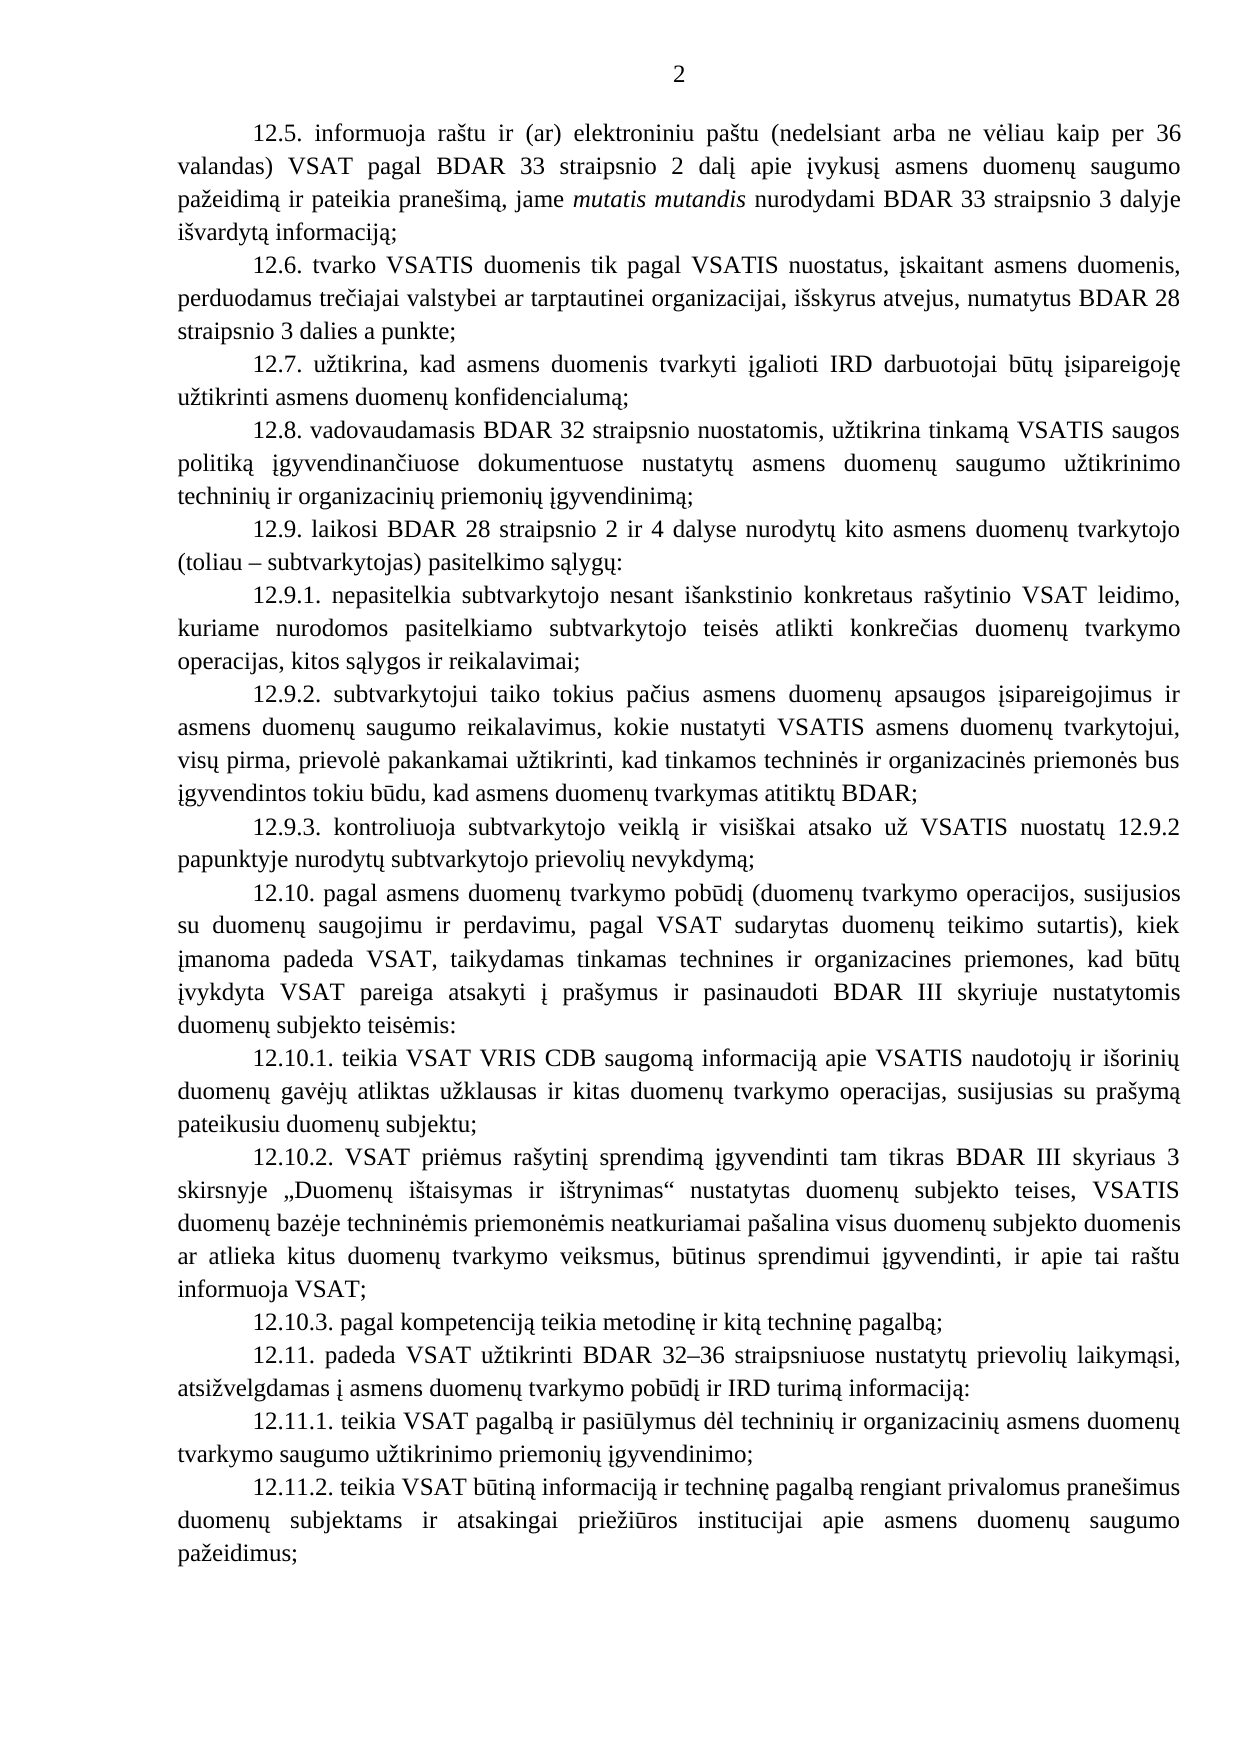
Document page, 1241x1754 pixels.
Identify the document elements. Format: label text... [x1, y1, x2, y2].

text 12.10. pagal asmens duomenų tvarkymo pobūdį (duomenų tvarkymo operacijos, susijusios su duomenų saugojimu ir perdavimu, pagal VSAT sudarytas duomenų teikimo sutartis), kiek įmanoma padeda VSAT, taikydamas tinkamas technines ir organizacines priemones, kad būtų įvykdyta VSAT pareiga atsakyti į prašymus ir pasinaudoti BDAR III skyriuje nustatytomis duomenų subjekto teisėmis: [177, 878, 1181, 1038]
text 12.8. vadovaudamasis BDAR 32 straipsnio nuostatomis, užtikrina tinkamą VSATIS saugos politiką įgyvendinančiuose dokumentuose nustatytų asmens duomenų saugumo užtikrinimo techninių ir organizacinių priemonių įgyvendinimą; [177, 415, 1181, 510]
text 12.5. informuoja raštu ir (ar) elektroniniu paštu (nedelsiant arba ne vėliau kaip per 36 valandas) VSAT pagal BDAR 33 straipsnio 2 dalį apie įvykusį asmens duomenų saugumo pažeidimą ir pateikia pranešimą, jame mutatis mutandis nurodydami BDAR 33 straipsnio 3 dalyje išvardytą informaciją; [177, 118, 1181, 246]
text 12.6. tvarko VSATIS duomenis tik pagal VSATIS nuostatus, įskaitant asmens duomenis, perduodamus trečiajai valstybei ar tarptautinei organizacijai, išskyrus atvejus, numatytus BDAR 28 straipsnio 3 dalies a punkte; [177, 250, 1181, 345]
text 12.10.1. teikia VSAT VRIS CDB saugomą informaciją apie VSATIS naudotojų ir išorinių duomenų gavėjų atliktas užklausas ir kitas duomenų tvarkymo operacijas, susijusias su prašymą pateikusiu duomenų subjektu; [177, 1043, 1181, 1137]
text 12.10.2. VSAT priėmus rašytinį sprendimą įgyvendinti tam tikras BDAR III skyriaus 3 skirsnyje „Duomenų ištaisymas ir ištrynimas“ nustatytas duomenų subjekto teises, VSATIS duomenų bazėje techninėmis priemonėmis neatkuriamai pašalina visus duomenų subjekto duomenis ar atlieka kitus duomenų tvarkymo veiksmus, būtinus sprendimui įgyvendinti, ir apie tai raštu informuoja VSAT; [177, 1142, 1181, 1303]
text 12.7. užtikrina, kad asmens duomenis tvarkyti įgalioti IRD darbuotojai būtų įsipareigoję užtikrinti asmens duomenų konfidencialumą; [177, 349, 1181, 411]
text 12.11. padeda VSAT užtikrinti BDAR 32–36 straipsniuose nustatytų prievolių laikymąsi, atsižvelgdamas į asmens duomenų tvarkymo pobūdį ir IRD turimą informaciją: [177, 1340, 1181, 1402]
text 12.11.1. teikia VSAT pagalbą ir pasiūlymus dėl techninių ir organizacinių asmens duomenų tvarkymo saugumo užtikrinimo priemonių įgyvendinimo; [177, 1406, 1181, 1468]
text 12.11.2. teikia VSAT būtiną informaciją ir techninę pagalbą rengiant privalomus pranešimus duomenų subjektams ir atsakingai priežiūros institucijai apie asmens duomenų saugumo pažeidimus; [177, 1472, 1181, 1567]
text 12.9. laikosi BDAR 28 straipsnio 2 ir 4 dalyse nurodytų kito asmens duomenų tvarkytojo (toliau – subtvarkytojas) pasitelkimo sąlygų: [177, 514, 1181, 576]
text 12.9.3. kontroliuoja subtvarkytojo veiklą ir visiškai atsako už VSATIS nuostatų 12.9.2 papunktyje nurodytų subtvarkytojo prievolių nevykdymą; [177, 812, 1181, 873]
text 12.9.1. nepasitelkia subtvarkytojo nesant išankstinio konkretaus rašytinio VSAT leidimo, kuriame nurodomos pasitelkiamo subtvarkytojo teisės atlikti konkrečias duomenų tvarkymo operacijas, kitos sąlygos ir reikalavimai; [177, 580, 1181, 675]
text 12.9.2. subtvarkytojui taiko tokius pačius asmens duomenų apsaugos įsipareigojimus ir asmens duomenų saugumo reikalavimus, kokie nustatyti VSATIS asmens duomenų tvarkytojui, visų pirma, prievolė pakankamai užtikrinti, kad tinkamos techninės ir organizacinės priemonės bus įgyvendintos tokiu būdu, kad asmens duomenų tvarkymas atitiktų BDAR; [177, 679, 1181, 807]
text 12.10.3. pagal kompetenciją teikia metodinę ir kitą techninę pagalbą; [177, 1307, 1181, 1336]
